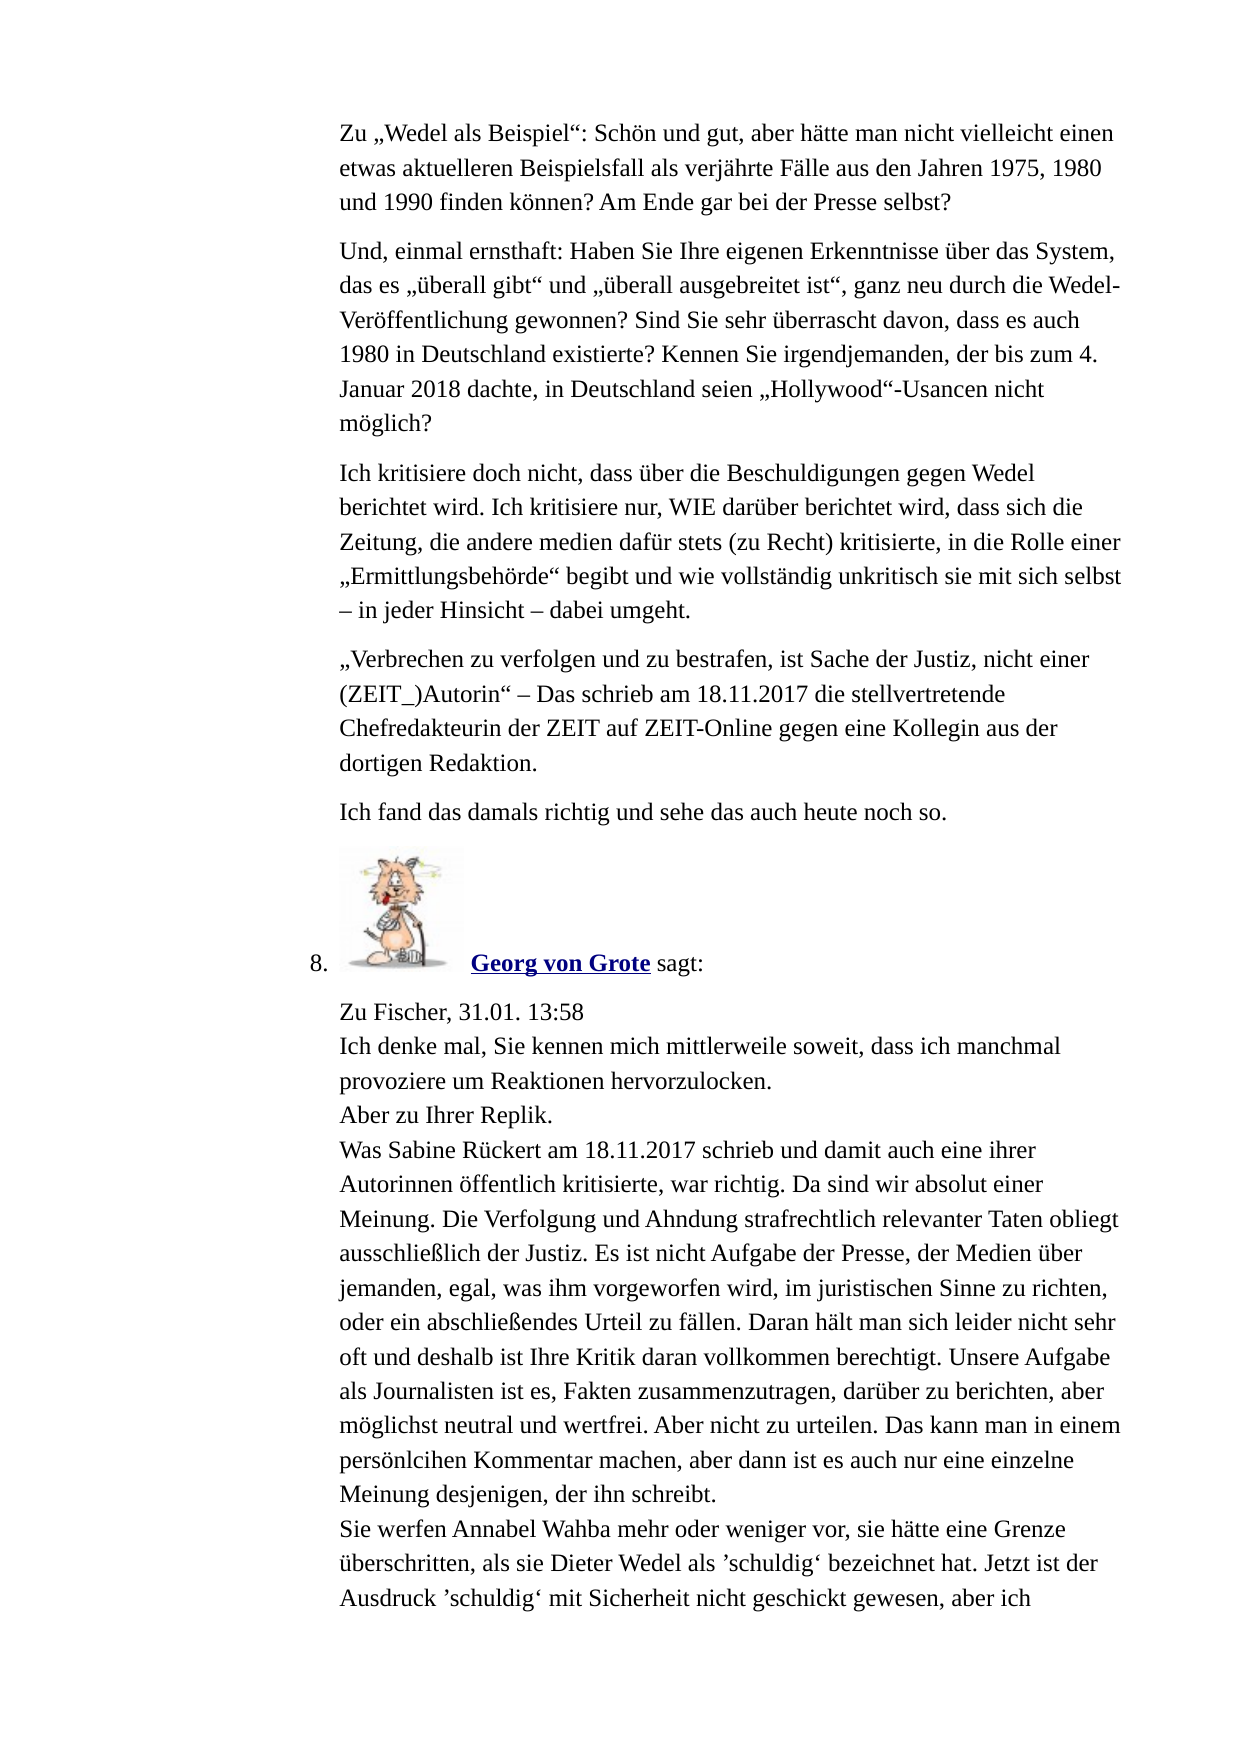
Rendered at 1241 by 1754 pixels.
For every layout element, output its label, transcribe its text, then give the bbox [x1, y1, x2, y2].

list Zu Fischer, 31.01. 13:58 Ich denke mal, Sie kennen mich mittlerweile soweit, dass ich manchmal provoziere um Reaktionen hervorzulocken. Aber zu Ihrer Replik. Was Sabine Rückert am 18.11.2017 schrieb und damit auch eine ihrer Autorinnen öffentlich kritisierte, war richtig. Da sind wir absolut einer Meinung. Die Verfolgung und Ahndung strafrechtlich relevanter Taten obliegt ausschließlich der Justiz. Es ist nicht Aufgabe der Presse, der Medien über jemanden, egal, was ihm vorgeworfen wird, im juristischen Sinne zu richten, oder ein abschließendes Urteil zu fällen. Daran hält man sich leider nicht sehr oft und deshalb ist Ihre Kritik daran vollkommen berechtigt. Unsere Aufgabe als Journalisten ist es, Fakten zusammenzutragen, darüber zu berichten, aber möglichst neutral und wertfrei. Aber nicht zu urteilen. Das kann man in einem persönlcihen Kommentar machen, aber dann ist es auch nur eine einzelne Meinung desjenigen, der ihn schreibt. Sie werfen Annabel Wahba mehr oder weniger vor, sie hätte eine Grenze überschritten, als sie Dieter Wedel als ’schuldig‘ bezeichnet hat. Jetzt ist der Ausdruck ’schuldig‘ mit Sicherheit nicht geschickt gewesen, aber ich [309, 997, 1122, 1612]
list „Verbrechen zu verfolgen und zu bestrafen, ist Sache der Justiz, nicht einer (ZEIT_)Autorin“ – Das schrieb am 18.11.2017 die stellvertretende Chefredakteurin der ZEIT auf ZEIT-Online gegen eine Kollegin aus der dortigen Redaktion. [309, 644, 1122, 777]
list Ich kritisiere doch nicht, dass über die Beschuldigungen gegen Wedel berichtet wird. Ich kritisiere nur, WIE darüber berichtet wird, dass sich die Zeitung, die andere medien dafür stets (zu Recht) kritisierte, in die Rolle einer „Ermittlungsbehörde“ begibt und wie vollständig unkritisch sie mit sich selbst – in jeder Hinsicht – dabei umgeht. [309, 458, 1122, 624]
list Ich fand das damals richtig und sehe das auch heute noch so. [309, 797, 1122, 826]
list Und, einmal ernsthaft: Haben Sie Ihre eigenen Erkenntnisse über das System, das es „überall gibt“ und „überall ausgebreitet ist“, ganz neu durch die Wedel-Veröffentlichung gewonnen? Sind Sie sehr überrascht davon, dass es auch 1980 in Deutschland existierte? Kennen Sie irgendjemanden, der bis zum 4. Januar 2018 dachte, in Deutschland seien „Hollywood“-Usancen nicht möglich? [309, 236, 1122, 437]
list Georg von Grote sagt: [309, 846, 1122, 977]
picture [339, 846, 464, 972]
list Zu „Wedel als Beispiel“: Schön und gut, aber hätte man nicht vielleicht einen etwas aktuelleren Beispielsfall als verjährte Fälle aus den Jahren 1975, 1980 und 1990 finden können? Am Ende gar bei der Presse selbst? [309, 118, 1122, 216]
